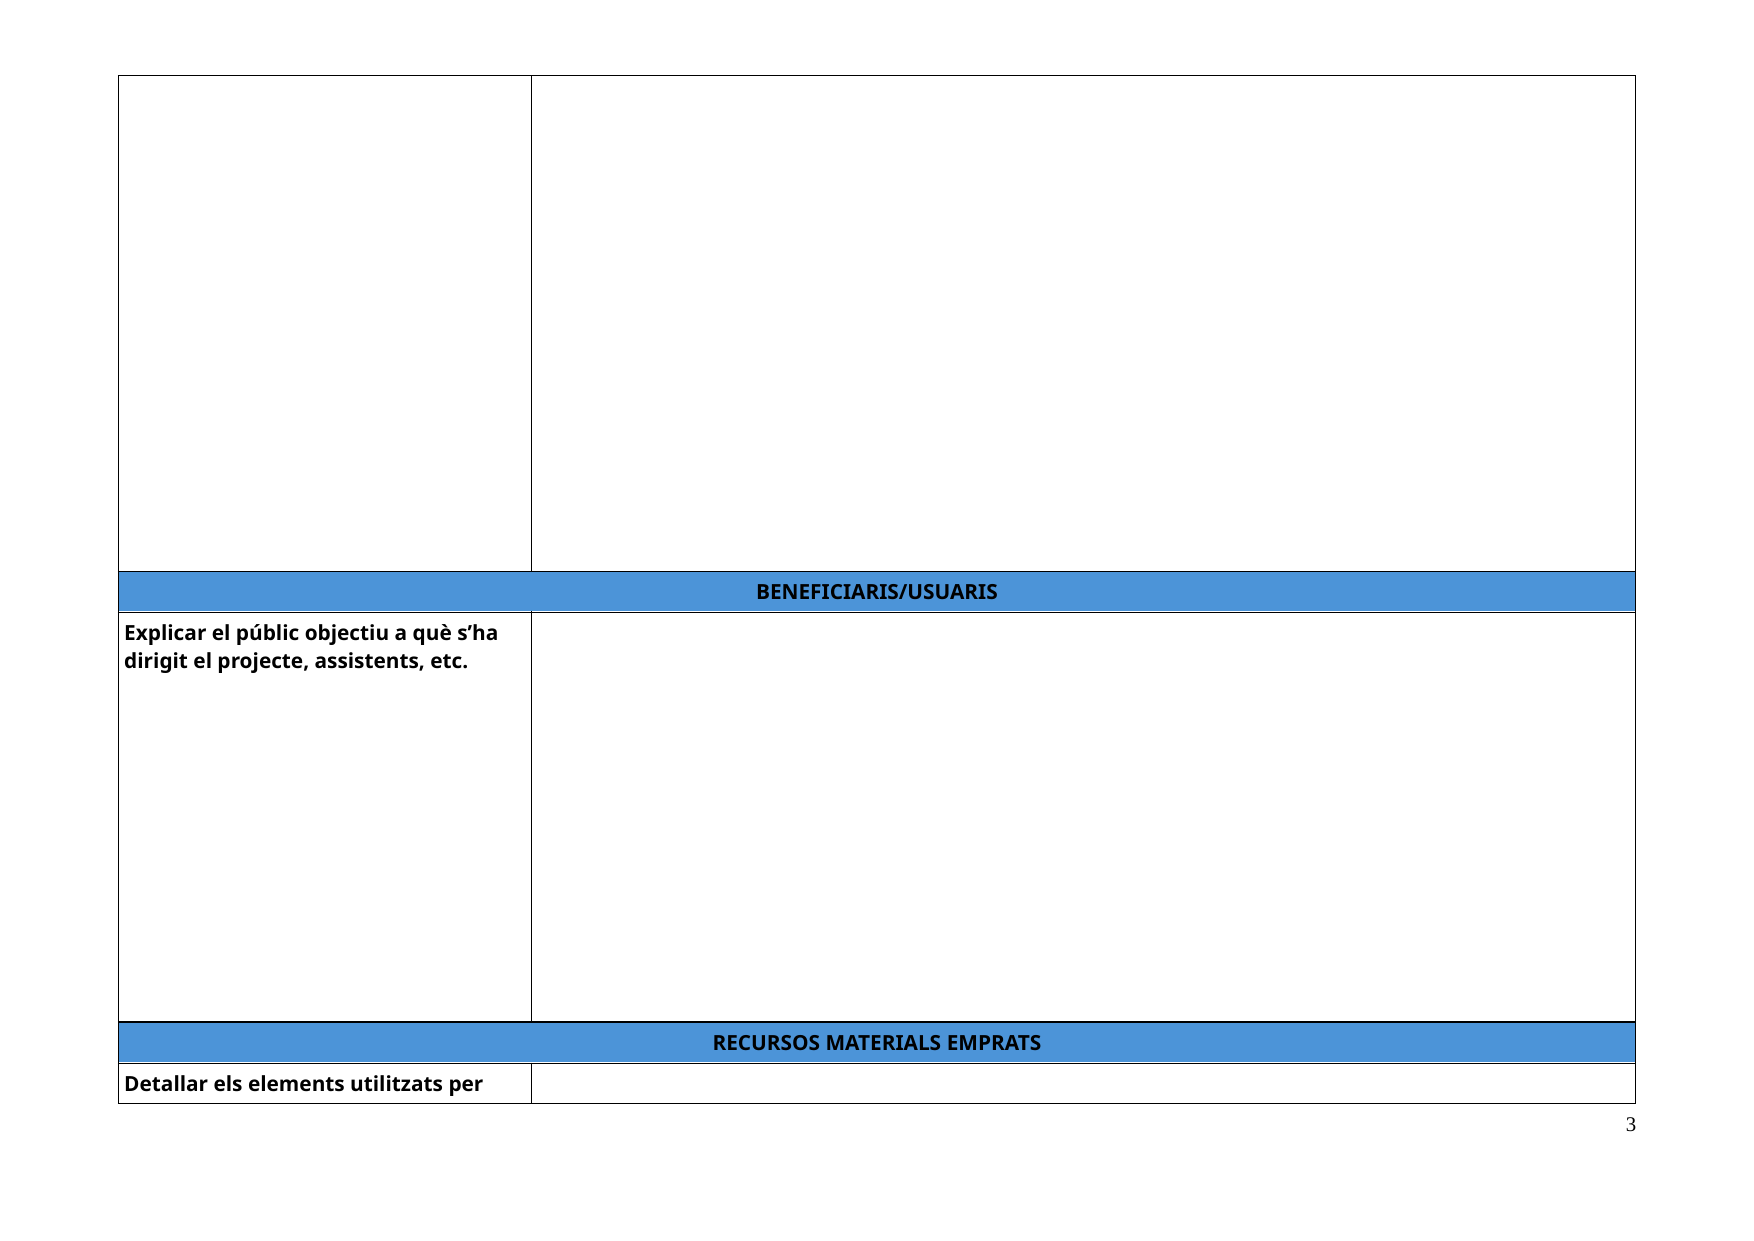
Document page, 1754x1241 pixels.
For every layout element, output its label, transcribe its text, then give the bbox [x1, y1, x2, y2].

table_cell RECURSOS MATERIALS EMPRATS [119, 1023, 1635, 1062]
table_cell BENEFICIARIS/USUARIS [119, 572, 1635, 611]
table_cell Detallar els elements utilitzats per [119, 1064, 531, 1103]
table_cell [532, 76, 1635, 571]
table_cell [532, 1064, 1635, 1103]
table_cell Explicar el públic objectiu a què s’ha dirigit el projecte, assistents, etc. [119, 613, 531, 1021]
table_cell [532, 613, 1635, 1021]
table_cell [119, 76, 531, 571]
